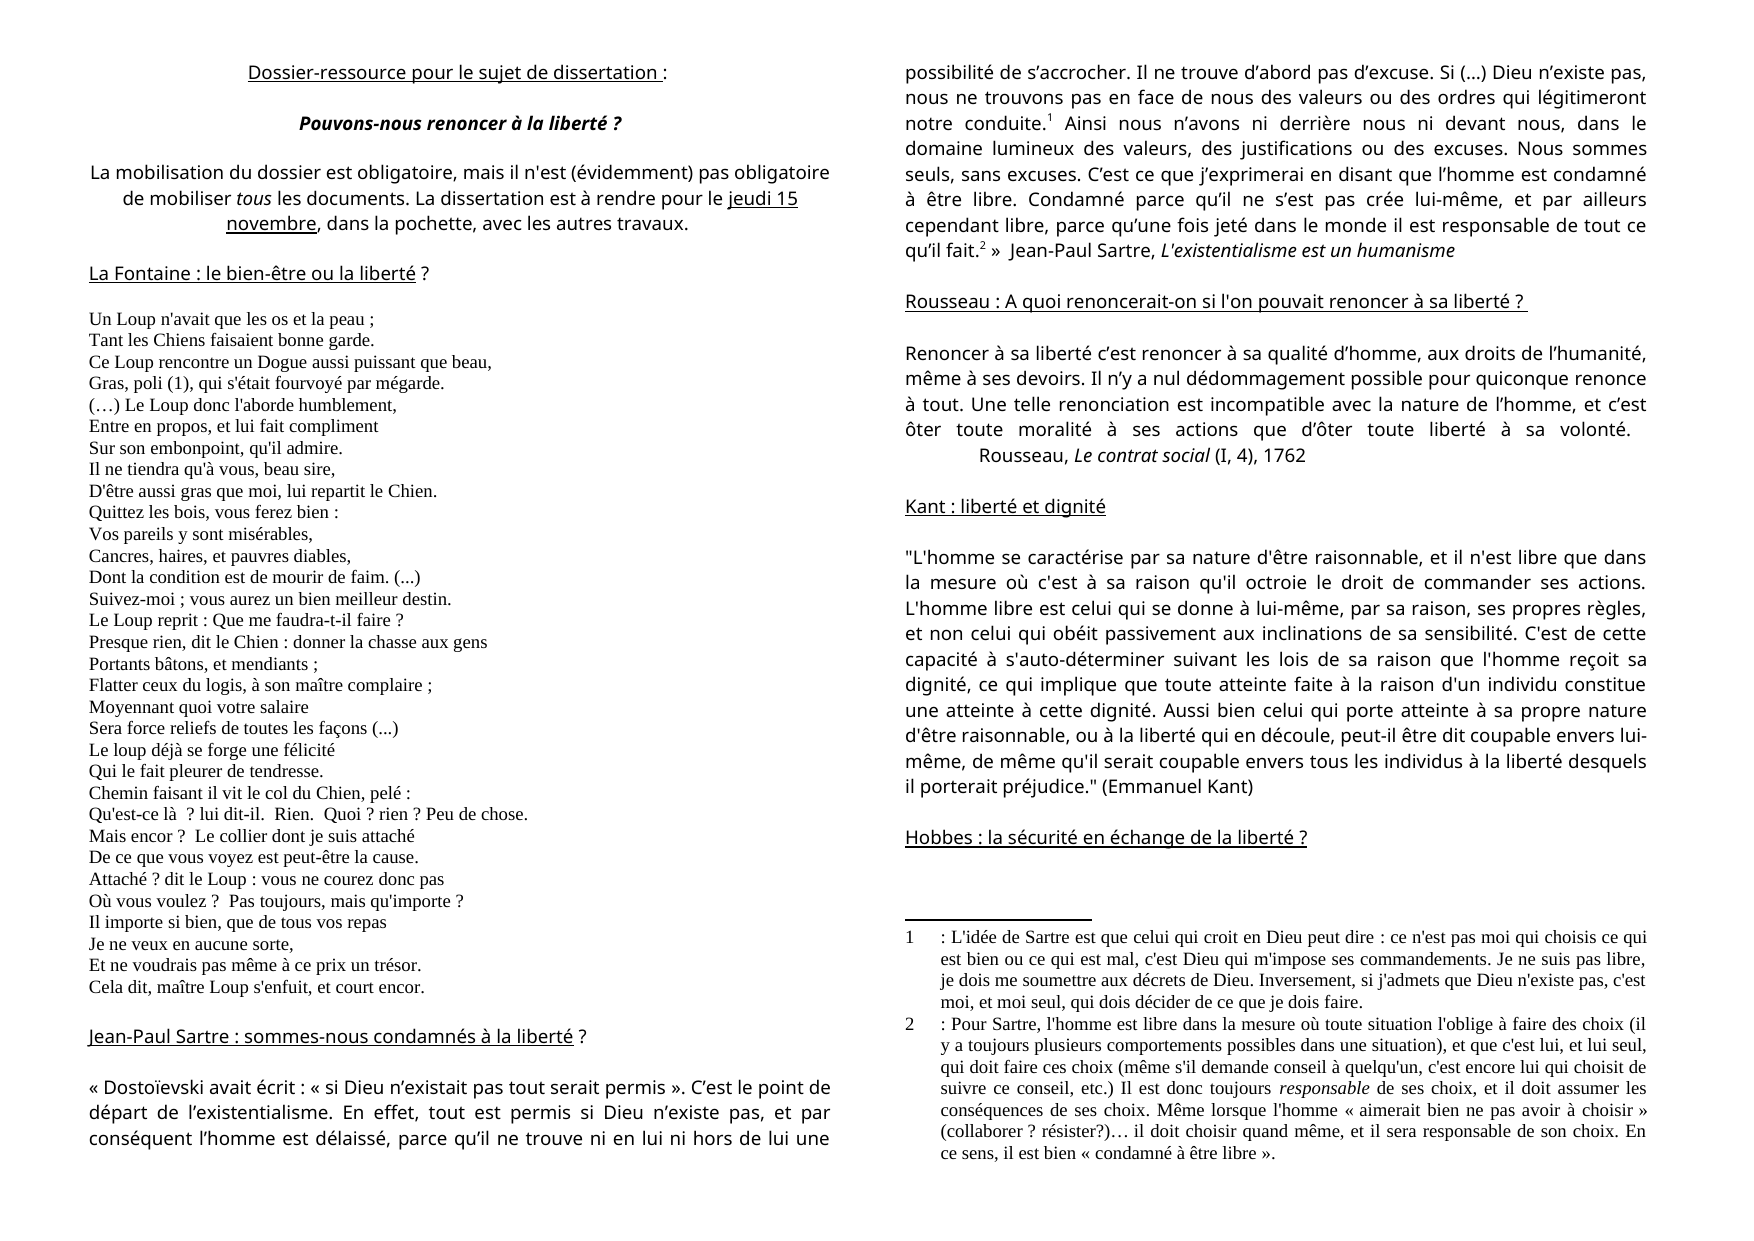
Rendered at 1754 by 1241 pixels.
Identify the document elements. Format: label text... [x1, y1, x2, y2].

text Kant : liberté et dignité [905, 493, 1648, 518]
subtitle Dossier-ressource pour le sujet de dissertation : [89, 59, 831, 84]
subtitle Jean-Paul Sartre : sommes-nous condamnés à la liberté ? [89, 1023, 831, 1048]
text La mobilisation du dossier est obligatoire, mais il n'est (évidemment) pas obligatoire de mobiliser tous les documents. La dissertation est à rendre pour le jeudi 15 novembre, dans la pochette, avec les autres travaux. [89, 160, 831, 236]
text « Dostoïevski avait écrit : « si Dieu n’existait pas tout serait permis ». C’est le point de départ de l’existentialisme. En effet, tout est permis si Dieu n’existe pas, et par conséquent l’homme est délaissé, parce qu’il ne trouve ni en lui ni hors de lui une [89, 1074, 831, 1151]
subtitle Pouvons-nous renoncer à la liberté ? [89, 110, 831, 136]
text "L'homme se caractérise par sa nature d'être raisonnable, et il n'est libre que dans la mesure où c'est à sa raison qu'il octroie le droit de commander ses actions. L'homme libre est celui qui se donne à lui-même, par sa raison, ses propres règles, et non celui qui obéit passivement aux inclinations de sa sensibilité. C'est de cette capacité à s'auto-déterminer suivant les lois de sa raison que l'homme reçoit sa dignité, ce qui implique que toute atteinte faite à la raison d'un individu constitue une atteinte à cette dignité. Aussi bien celui qui porte atteinte à sa propre nature d'être raisonnable, ou à la liberté qui en découle, peut-il être dit coupable envers lui-même, de même qu'il serait coupable envers tous les individus à la liberté desquels il porterait préjudice." (Emmanuel Kant) [905, 544, 1648, 799]
subtitle Rousseau : A quoi renoncerait-on si l'on pouvait renoncer à sa liberté ? [905, 289, 1648, 314]
text : L'idée de Sartre est que celui qui croit en Dieu peut dire : ce n'est pas moi qui choisis ce qui est bien ou ce qui est mal, c'est Dieu qui m'impose ses commandements. Je ne suis pas libre, je dois me soumettre aux décrets de Dieu. Inversement, si j'admets que Dieu n'existe pas, c'est moi, et moi seul, qui dois décider de ce que je dois faire. [905, 926, 1648, 1012]
text possibilité de s’accrocher. Il ne trouve d’abord pas d’excuse. Si (…) Dieu n’existe pas, nous ne trouvons pas en face de nous des valeurs ou des ordres qui légitimeront notre conduite. Ainsi nous n’avons ni derrière nous ni devant nous, dans le domaine lumineux des valeurs, des justifications ou des excuses. Nous sommes seuls, sans excuses. C’est ce que j’exprimerai en disant que l’homme est condamné à être libre. Condamné parce qu’il ne s’est pas crée lui-même, et par ailleurs cependant libre, parce qu’une fois jeté dans le monde il est responsable de tout ce qu’il fait. » Jean-Paul Sartre, L'existentialisme est un humanisme [905, 59, 1648, 263]
text : Pour Sartre, l'homme est libre dans la mesure où toute situation l'oblige à faire des choix (il y a toujours plusieurs comportements possibles dans une situation), et que c'est lui, et lui seul, qui doit faire ces choix (même s'il demande conseil à quelqu'un, c'est encore lui qui choisit de suivre ce conseil, etc.) Il est donc toujours responsable de ses choix, et il doit assumer les conséquences de ses choix. Même lorsque l'homme « aimerait bien ne pas avoir à choisir » (collaborer ? résister?)… il doit choisir quand même, et il sera responsable de son choix. En ce sens, il est bien « condamné à être libre ». [905, 1012, 1648, 1163]
subtitle La Fontaine : le bien-être ou la liberté ? [89, 260, 831, 286]
text Un Loup n'avait que les os et la peau ; Tant les Chiens faisaient bonne garde. Ce Loup rencontre un Dogue aussi puissant que beau, Gras, poli (1), qui s'était fourvoyé par mégarde. (…) Le Loup donc l'aborde humblement, Entre en propos, et lui fait compliment Sur son embonpoint, qu'il admire. Il ne tiendra qu'à vous, beau sire, D'être aussi gras que moi, lui repartit le Chien. Quittez les bois, vous ferez bien : Vos pareils y sont misérables, Cancres, haires, et pauvres diables, Dont la condition est de mourir de faim. (...) Suivez-moi ; vous aurez un bien meilleur destin. Le Loup reprit : Que me faudra-t-il faire ? Presque rien, dit le Chien : donner la chasse aux gens Portants bâtons, et mendiants ; Flatter ceux du logis, à son maître complaire ; Moyennant quoi votre salaire Sera force reliefs de toutes les façons (...) Le loup déjà se forge une félicité Qui le fait pleurer de tendresse. Chemin faisant il vit le col du Chien, pelé : Qu'est-ce là ? lui dit-il. Rien. Quoi ? rien ? Peu de chose. Mais encor ? Le collier dont je suis attaché De ce que vous voyez est peut-être la cause. Attaché ? dit le Loup : vous ne courez donc pas Où vous voulez ? Pas toujours, mais qu'importe ? Il importe si bien, que de tous vos repas Je ne veux en aucune sorte, Et ne voudrais pas même à ce prix un trésor. Cela dit, maître Loup s'enfuit, et court encor. [89, 307, 831, 997]
text Renoncer à sa liberté c’est renoncer à sa qualité d’homme, aux droits de l’humanité, même à ses devoirs. Il n’y a nul dédommagement possible pour quiconque renonce à tout. Une telle renonciation est incompatible avec la nature de l’homme, et c’est ôter toute moralité à ses actions que d’ôter toute liberté à sa volonté. Rousseau, Le contrat social (I, 4), 1762 [905, 340, 1648, 467]
subtitle Hobbes : la sécurité en échange de la liberté ? [905, 825, 1648, 850]
